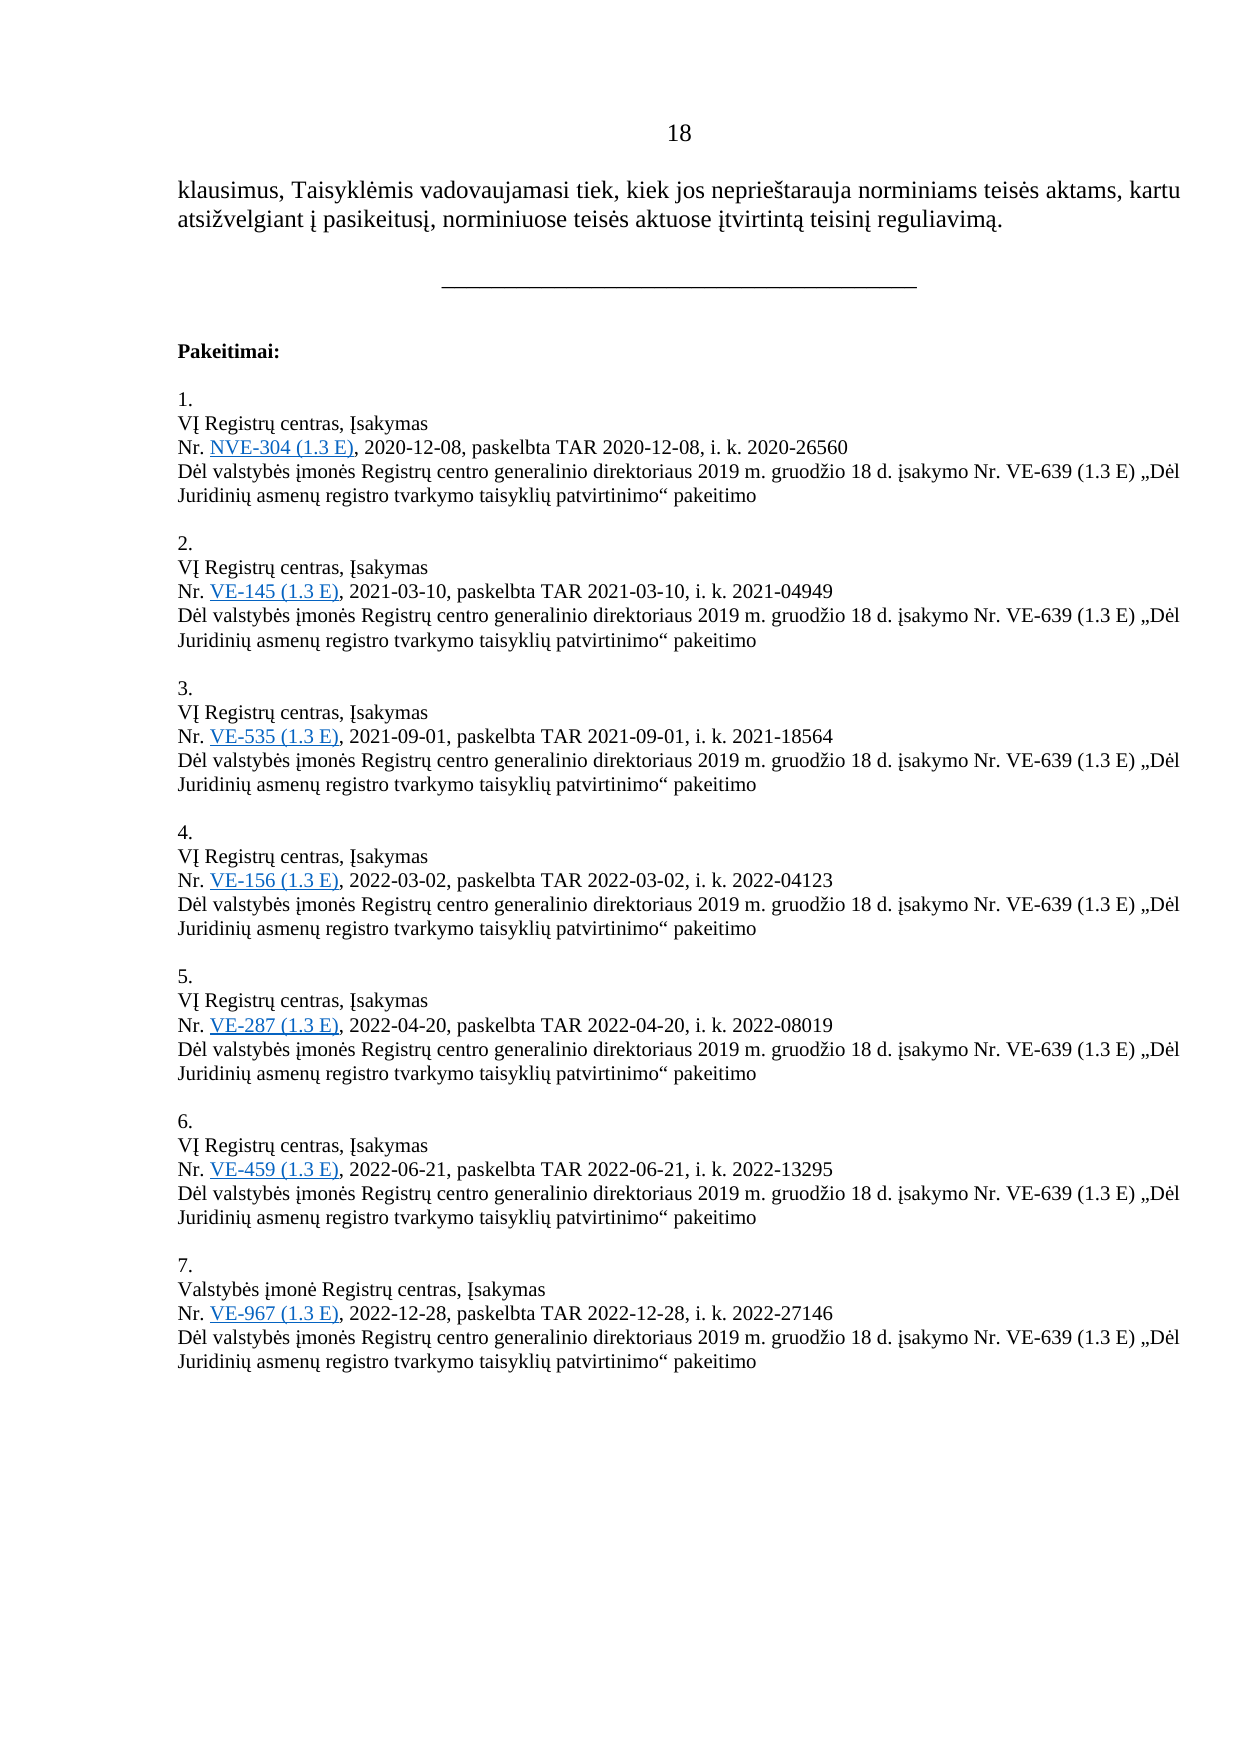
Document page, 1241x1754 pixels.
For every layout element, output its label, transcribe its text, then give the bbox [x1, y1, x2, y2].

text Dėl valstybės įmonės Registrų centro generalinio direktoriaus 2019 m. gruodžio 18 d. įsakymo Nr. VE-639 (1.3 E) „Dėl Juridinių asmenų registro tvarkymo taisyklių patvirtinimo“ pakeitimo [177, 748, 1181, 796]
text Dėl valstybės įmonės Registrų centro generalinio direktoriaus 2019 m. gruodžio 18 d. įsakymo Nr. VE-639 (1.3 E) „Dėl Juridinių asmenų registro tvarkymo taisyklių patvirtinimo“ pakeitimo [177, 1037, 1181, 1085]
text Pakeitimai: [177, 339, 1181, 363]
text Nr. VE-145 (1.3 E), 2021-03-10, paskelbta TAR 2021-03-10, i. k. 2021-04949 [177, 579, 1181, 603]
text Nr. VE-967 (1.3 E), 2022-12-28, paskelbta TAR 2022-12-28, i. k. 2022-27146 [177, 1301, 1181, 1325]
text 6. [177, 1109, 1181, 1133]
text 4. [177, 820, 1181, 844]
text ______________________________________ [177, 262, 1181, 291]
text Dėl valstybės įmonės Registrų centro generalinio direktoriaus 2019 m. gruodžio 18 d. įsakymo Nr. VE-639 (1.3 E) „Dėl Juridinių asmenų registro tvarkymo taisyklių patvirtinimo“ pakeitimo [177, 892, 1181, 940]
text Dėl valstybės įmonės Registrų centro generalinio direktoriaus 2019 m. gruodžio 18 d. įsakymo Nr. VE-639 (1.3 E) „Dėl Juridinių asmenų registro tvarkymo taisyklių patvirtinimo“ pakeitimo [177, 603, 1181, 652]
text Dėl valstybės įmonės Registrų centro generalinio direktoriaus 2019 m. gruodžio 18 d. įsakymo Nr. VE-639 (1.3 E) „Dėl Juridinių asmenų registro tvarkymo taisyklių patvirtinimo“ pakeitimo [177, 459, 1181, 507]
text Nr. VE-156 (1.3 E), 2022-03-02, paskelbta TAR 2022-03-02, i. k. 2022-04123 [177, 868, 1181, 892]
text Dėl valstybės įmonės Registrų centro generalinio direktoriaus 2019 m. gruodžio 18 d. įsakymo Nr. VE-639 (1.3 E) „Dėl Juridinių asmenų registro tvarkymo taisyklių patvirtinimo“ pakeitimo [177, 1325, 1181, 1373]
text Dėl valstybės įmonės Registrų centro generalinio direktoriaus 2019 m. gruodžio 18 d. įsakymo Nr. VE-639 (1.3 E) „Dėl Juridinių asmenų registro tvarkymo taisyklių patvirtinimo“ pakeitimo [177, 1181, 1181, 1229]
text 1. [177, 387, 1181, 411]
text Nr. VE-287 (1.3 E), 2022-04-20, paskelbta TAR 2022-04-20, i. k. 2022-08019 [177, 1012, 1181, 1037]
text VĮ Registrų centras, Įsakymas [177, 700, 1181, 724]
text Nr. VE-459 (1.3 E), 2022-06-21, paskelbta TAR 2022-06-21, i. k. 2022-13295 [177, 1157, 1181, 1181]
text VĮ Registrų centras, Įsakymas [177, 844, 1181, 868]
text Nr. NVE-304 (1.3 E), 2020-12-08, paskelbta TAR 2020-12-08, i. k. 2020-26560 [177, 435, 1181, 459]
text VĮ Registrų centras, Įsakymas [177, 555, 1181, 579]
text 5. [177, 964, 1181, 988]
text Nr. VE-535 (1.3 E), 2021-09-01, paskelbta TAR 2021-09-01, i. k. 2021-18564 [177, 724, 1181, 748]
text VĮ Registrų centras, Įsakymas [177, 1133, 1181, 1157]
text klausimus, Taisyklėmis vadovaujamasi tiek, kiek jos neprieštarauja norminiams teisės aktams, kartu atsižvelgiant į pasikeitusį, norminiuose teisės aktuose įtvirtintą teisinį reguliavimą. [177, 176, 1181, 233]
text VĮ Registrų centras, Įsakymas [177, 988, 1181, 1012]
text 2. [177, 531, 1181, 555]
text 7. [177, 1253, 1181, 1277]
text VĮ Registrų centras, Įsakymas [177, 411, 1181, 435]
text 3. [177, 676, 1181, 700]
text Valstybės įmonė Registrų centras, Įsakymas [177, 1277, 1181, 1301]
